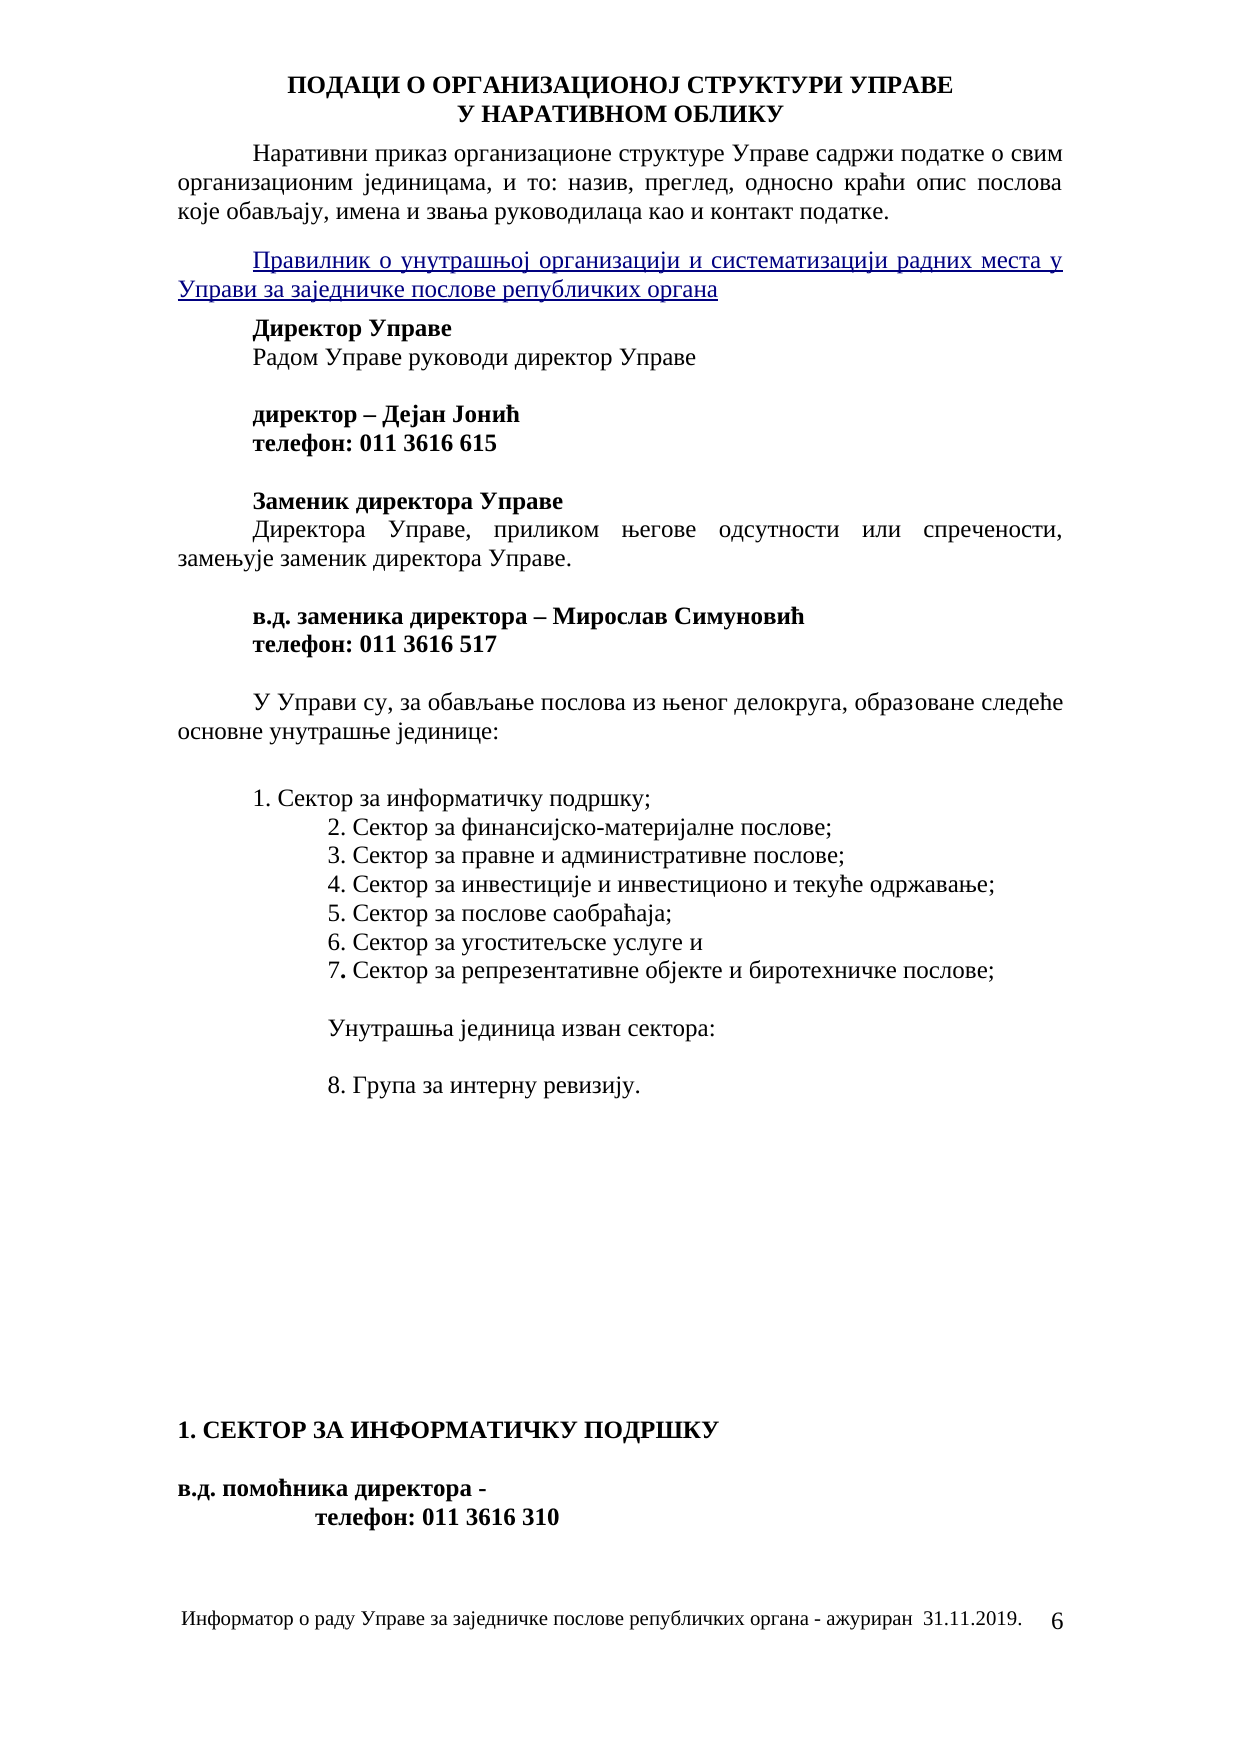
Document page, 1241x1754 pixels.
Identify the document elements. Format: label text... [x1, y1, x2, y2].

text Заменик директора Управе [177, 486, 1063, 514]
text Радом Управе руководи директор Управе [177, 342, 1063, 371]
text 4. Сектор за инвестиције и инвестиционо и текуће одржавање; [177, 869, 1063, 898]
text в.д. помоћника директора - [177, 1473, 1063, 1502]
text 7. Сектор за репрезентативне објекте и биротехничке послове; [177, 955, 1063, 984]
text 1. СЕКТОР ЗА ИНФОРМАТИЧКУ ПОДРШКУ [177, 1415, 1063, 1444]
text 5. Сектор за послове саобраћаја; [177, 898, 1063, 927]
text 1. Сектор за информатичку подршку; [177, 783, 1063, 812]
text Директор Управе [177, 313, 1063, 342]
text телефон: 011 3616 517 [177, 629, 1063, 658]
text Наративни приказ организационе структуре Управе садржи податке о свим организационим јединицама, и то: назив, преглед, односно краћи опис послова које обављају, имена и звања руководилаца као и контакт податке. [177, 138, 1063, 224]
text Директора Управе, приликом његове одсутности или спречености, замењује заменик директора Управе. [177, 514, 1063, 572]
text 6. Сектор за угоститељске услуге и [177, 927, 1063, 955]
text 3. Сектор за правне и административне послове; [177, 840, 1063, 869]
text У НАРАТИВНОМ ОБЛИКУ [177, 99, 1063, 128]
text 2. Сектор за финансијско-материјалне послове; [177, 812, 1063, 840]
text 8. Група за интерну ревизију. [177, 1070, 1063, 1099]
text директор – Дејан Јонић [177, 399, 1063, 428]
text в.д. заменика директора – Мирослав Симуновић [177, 601, 1063, 629]
text ПОДАЦИ О ОРГАНИЗАЦИОНОЈ СТРУКТУРИ УПРАВЕ [177, 70, 1063, 99]
text У Управи су, за обављање послова из њеног делокруга, образоване следеће основне унутрашње јединице: [177, 687, 1063, 744]
text Правилник о унутрашњој организацији и систематизацији радних места у Управи за заједничке послове републичких органа [177, 245, 1063, 303]
text телефон: 011 3616 310 [177, 1502, 1063, 1530]
text телефон: 011 3616 615 [177, 428, 1063, 457]
text Унутрашња јединица изван сектора: [177, 1013, 1063, 1042]
